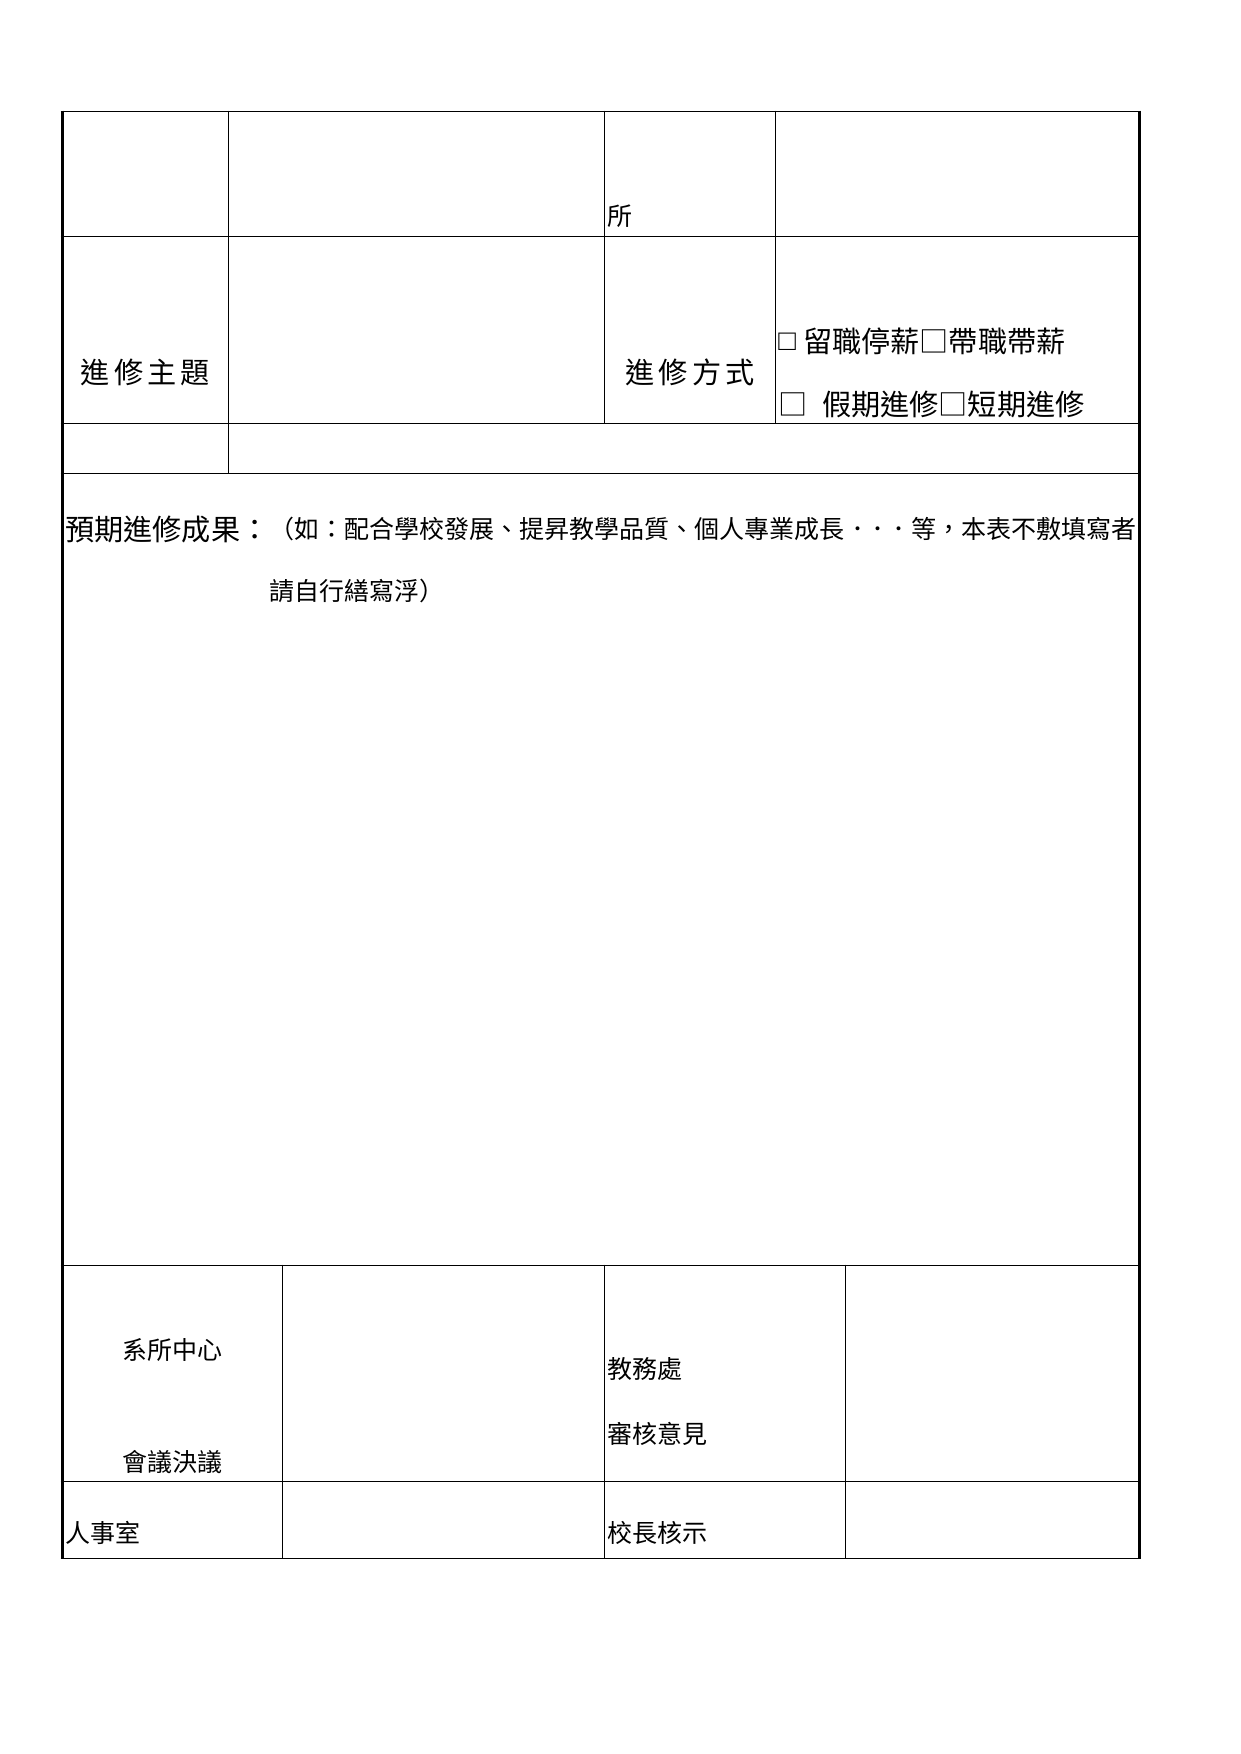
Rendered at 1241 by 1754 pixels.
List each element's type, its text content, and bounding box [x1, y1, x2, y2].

table_cell 進修方式 [605, 237, 775, 423]
table_cell 系所中心 會議決議 [64, 1266, 282, 1481]
table_cell [846, 1266, 1138, 1481]
table_cell 預期進修成果：（如：配合學校發展、提昇教學品質、個人專業成長．．．等，本表不敷填寫者請自行繕寫浮） [64, 474, 1138, 1264]
table_cell 所 [605, 112, 775, 236]
table_cell 自 年 月 日 至 年 月 日 [229, 424, 1138, 473]
table_cell [283, 1482, 604, 1557]
table_cell 進修主題 [64, 237, 228, 423]
table_cell 教務處 審核意見 [605, 1266, 845, 1481]
table_cell [283, 1266, 604, 1481]
table_cell □ 留職停薪□帶職帶薪 □ 假期進修□短期進修 [776, 237, 1138, 423]
table_cell 進修期間 [64, 424, 228, 473]
table_cell 人事室 [64, 1482, 282, 1557]
table_cell [776, 112, 1138, 236]
table_cell 校長核示 [605, 1482, 845, 1557]
table_cell [846, 1482, 1138, 1557]
table_cell [229, 112, 604, 236]
table_cell [64, 112, 228, 236]
table_cell [229, 237, 604, 423]
